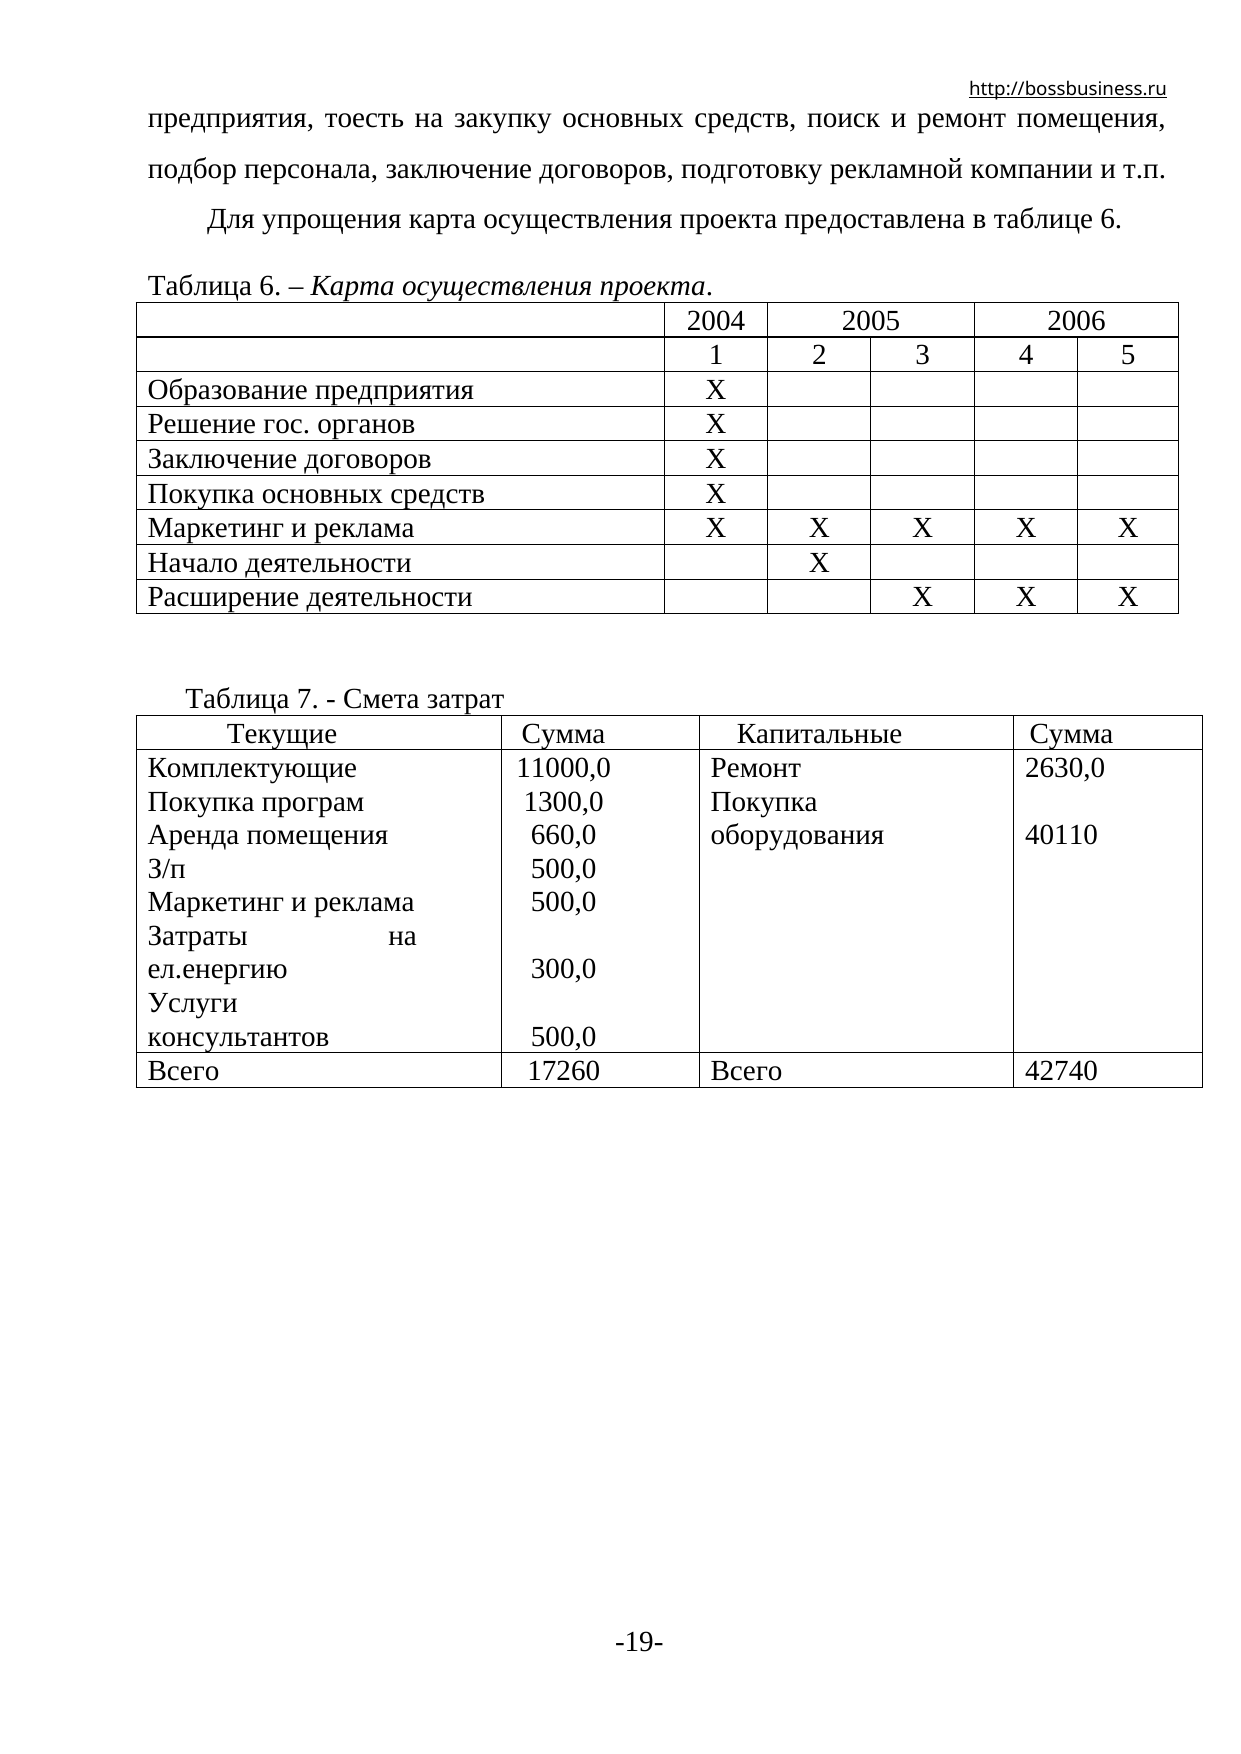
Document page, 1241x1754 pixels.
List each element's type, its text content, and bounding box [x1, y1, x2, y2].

table_cell Заключение договоров [137, 441, 664, 475]
table_cell Х [665, 441, 767, 475]
table_cell [871, 476, 974, 509]
table_header Текущие [137, 716, 501, 749]
table_cell Комплектующие Покупка програм Аренда помещения З/п Маркетинг и реклама Затраты на ел.енергию Услуги консультантов [137, 750, 501, 1052]
table_cell Маркетинг и реклама [137, 510, 664, 544]
table_cell Х [1078, 510, 1178, 544]
table_cell 17260 [502, 1053, 699, 1087]
table_cell 1 [665, 338, 767, 371]
table_cell [975, 476, 1077, 509]
table_cell Начало деятельности [137, 545, 664, 578]
table_cell Х [975, 580, 1077, 613]
table_cell [1078, 441, 1178, 475]
table_cell [768, 407, 870, 440]
table_header [137, 303, 664, 336]
table_cell 4 [975, 338, 1077, 371]
table_cell Решение гос. органов [137, 407, 664, 440]
table_cell [768, 372, 870, 406]
table_cell [871, 545, 974, 578]
table_cell Х [665, 372, 767, 406]
table_cell [1078, 407, 1178, 440]
table_header Сумма [502, 716, 699, 749]
table_cell Х [665, 510, 767, 544]
table_cell [871, 407, 974, 440]
table_cell 11000,0 1300,0 660,0 500,0 500,0 300,0 500,0 [502, 750, 699, 1052]
table_cell 5 [1078, 338, 1178, 371]
table_cell Образование предприятия [137, 372, 664, 406]
table_cell Х [665, 407, 767, 440]
table_cell Расширение деятельности [137, 580, 664, 613]
table_cell Покупка основных средств [137, 476, 664, 509]
table_cell Х [871, 510, 974, 544]
table_cell [1078, 372, 1178, 406]
table_cell [975, 545, 1077, 578]
table_header 2004 [665, 303, 767, 336]
text Для упрощения карта осуществления проекта предоставлена в таблице 6. [148, 201, 1167, 235]
table_cell Х [768, 510, 870, 544]
table_cell [665, 545, 767, 578]
table_cell Х [975, 510, 1077, 544]
table_cell [1078, 476, 1178, 509]
table_cell Х [871, 580, 974, 613]
table_cell [137, 338, 664, 371]
table_cell Х [665, 476, 767, 509]
table_cell [871, 372, 974, 406]
text Таблица 7. - Смета затрат [185, 681, 1093, 715]
table_header 2005 [768, 303, 974, 336]
table_cell [768, 476, 870, 509]
table_cell [975, 407, 1077, 440]
table_cell [665, 580, 767, 613]
table_cell [768, 441, 870, 475]
table_cell [768, 580, 870, 613]
table_cell Ремонт Покупка оборудования [700, 750, 1013, 1052]
table_cell 2630,0 40110 [1014, 750, 1202, 1052]
table_header Сумма [1014, 716, 1202, 749]
text Таблица 6. – Карта осуществления проекта. [148, 268, 1167, 302]
table_cell 2 [768, 338, 870, 371]
table_cell 3 [871, 338, 974, 371]
table_cell [975, 372, 1077, 406]
table_cell Всего [700, 1053, 1013, 1087]
table_cell [1078, 545, 1178, 578]
table_header Капитальные [700, 716, 1013, 749]
table_cell 42740 [1014, 1053, 1202, 1087]
table_cell [975, 441, 1077, 475]
table_cell Х [768, 545, 870, 578]
text -19- [185, 1624, 1093, 1658]
table_cell Всего [137, 1053, 501, 1087]
table_cell [871, 441, 974, 475]
table_header 2006 [975, 303, 1178, 336]
table_cell Х [1078, 580, 1178, 613]
text предприятия, тоесть на закупку основных средств, поиск и ремонт помещения, подбор персонала, заключение договоров, подготовку рекламной компании и т.п. [148, 101, 1167, 184]
